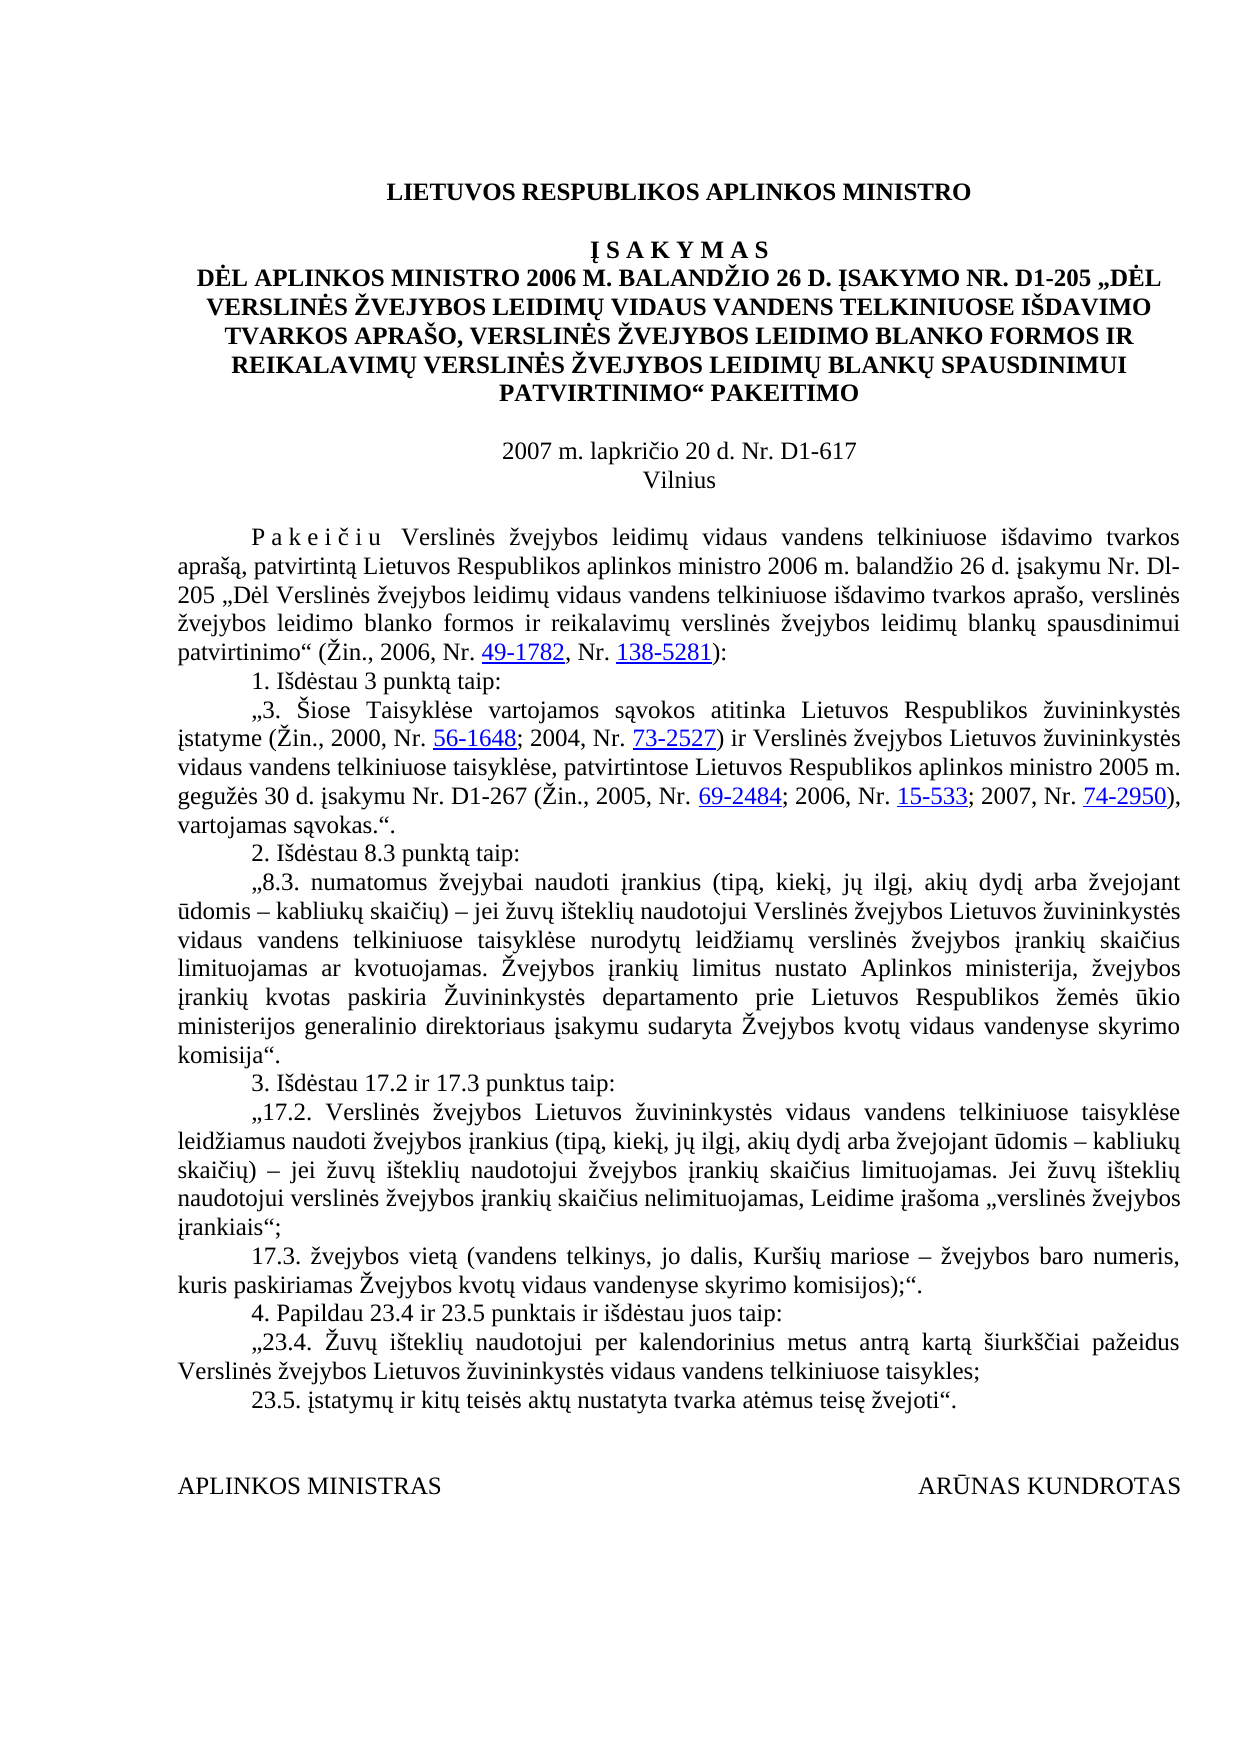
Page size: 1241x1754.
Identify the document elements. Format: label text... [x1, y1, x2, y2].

text Pakeičiu Verslinės žvejybos leidimų vidaus vandens telkiniuose išdavimo tvarkos aprašą, patvirtintą Lietuvos Respublikos aplinkos ministro 2006 m. balandžio 26 d. įsakymu Nr. Dl-205 „Dėl Verslinės žvejybos leidimų vidaus vandens telkiniuose išdavimo tvarkos aprašo, verslinės žvejybos leidimo blanko formos ir reikalavimų verslinės žvejybos leidimų blankų spausdinimui patvirtinimo“ (Žin., 2006, Nr. 49-1782, Nr. 138-5281): [177, 522, 1181, 666]
text 4. Papildau 23.4 ir 23.5 punktais ir išdėstau juos taip: [177, 1298, 1181, 1327]
text 2. Išdėstau 8.3 punktą taip: [177, 838, 1181, 867]
text Į S A K Y M A S [177, 235, 1181, 263]
text DĖL APLINKOS MINISTRO 2006 M. BALANDŽIO 26 D. ĮSAKYMO NR. D1-205 „DĖL VERSLINĖS ŽVEJYBOS LEIDIMŲ VIDAUS VANDENS TELKINIUOSE IŠDAVIMO TVARKOS APRAŠO, VERSLINĖS ŽVEJYBOS LEIDIMO BLANKO FORMOS IR REIKALAVIMŲ VERSLINĖS ŽVEJYBOS LEIDIMŲ BLANKŲ SPAUSDINIMUI PATVIRTINIMO“ PAKEITIMO [177, 263, 1181, 407]
text „17.2. Verslinės žvejybos Lietuvos žuvininkystės vidaus vandens telkiniuose taisyklėse leidžiamus naudoti žvejybos įrankius (tipą, kiekį, jų ilgį, akių dydį arba žvejojant ūdomis – kabliukų skaičių) – jei žuvų išteklių naudotojui žvejybos įrankių skaičius limituojamas. Jei žuvų išteklių naudotojui verslinės žvejybos įrankių skaičius nelimituojamas, Leidime įrašoma „verslinės žvejybos įrankiais“; [177, 1097, 1181, 1241]
text 17.3. žvejybos vietą (vandens telkinys, jo dalis, Kuršių mariose – žvejybos baro numeris, kuris paskiriamas Žvejybos kvotų vidaus vandenyse skyrimo komisijos);“. [177, 1241, 1181, 1298]
text 2007 m. lapkričio 20 d. Nr. D1-617 [177, 436, 1181, 465]
text 1. Išdėstau 3 punktą taip: [177, 666, 1181, 695]
text „3. Šiose Taisyklėse vartojamos sąvokos atitinka Lietuvos Respublikos žuvininkystės įstatyme (Žin., 2000, Nr. 56-1648; 2004, Nr. 73-2527) ir Verslinės žvejybos Lietuvos žuvininkystės vidaus vandens telkiniuose taisyklėse, patvirtintose Lietuvos Respublikos aplinkos ministro 2005 m. gegužės 30 d. įsakymu Nr. D1-267 (Žin., 2005, Nr. 69-2484; 2006, Nr. 15-533; 2007, Nr. 74-2950), vartojamas sąvokas.“. [177, 695, 1181, 838]
text Vilnius [177, 465, 1181, 493]
text LIETUVOS RESPUBLIKOS APLINKOS MINISTRO [177, 177, 1181, 206]
text „23.4. Žuvų išteklių naudotojui per kalendorinius metus antrą kartą šiurkščiai pažeidus Verslinės žvejybos Lietuvos žuvininkystės vidaus vandens telkiniuose taisykles; [177, 1327, 1181, 1385]
text „8.3. numatomus žvejybai naudoti įrankius (tipą, kiekį, jų ilgį, akių dydį arba žvejojant ūdomis – kabliukų skaičių) – jei žuvų išteklių naudotojui Verslinės žvejybos Lietuvos žuvininkystės vidaus vandens telkiniuose taisyklėse nurodytų leidžiamų verslinės žvejybos įrankių skaičius limituojamas ar kvotuojamas. Žvejybos įrankių limitus nustato Aplinkos ministerija, žvejybos įrankių kvotas paskiria Žuvininkystės departamento prie Lietuvos Respublikos žemės ūkio ministerijos generalinio direktoriaus įsakymu sudaryta Žvejybos kvotų vidaus vandenyse skyrimo komisija“. [177, 867, 1181, 1068]
text 3. Išdėstau 17.2 ir 17.3 punktus taip: [177, 1068, 1181, 1097]
text APLINKOS MINISTRAS ARŪNAS KUNDROTAS [177, 1471, 1181, 1500]
text 23.5. įstatymų ir kitų teisės aktų nustatyta tvarka atėmus teisę žvejoti“. [177, 1385, 1181, 1413]
